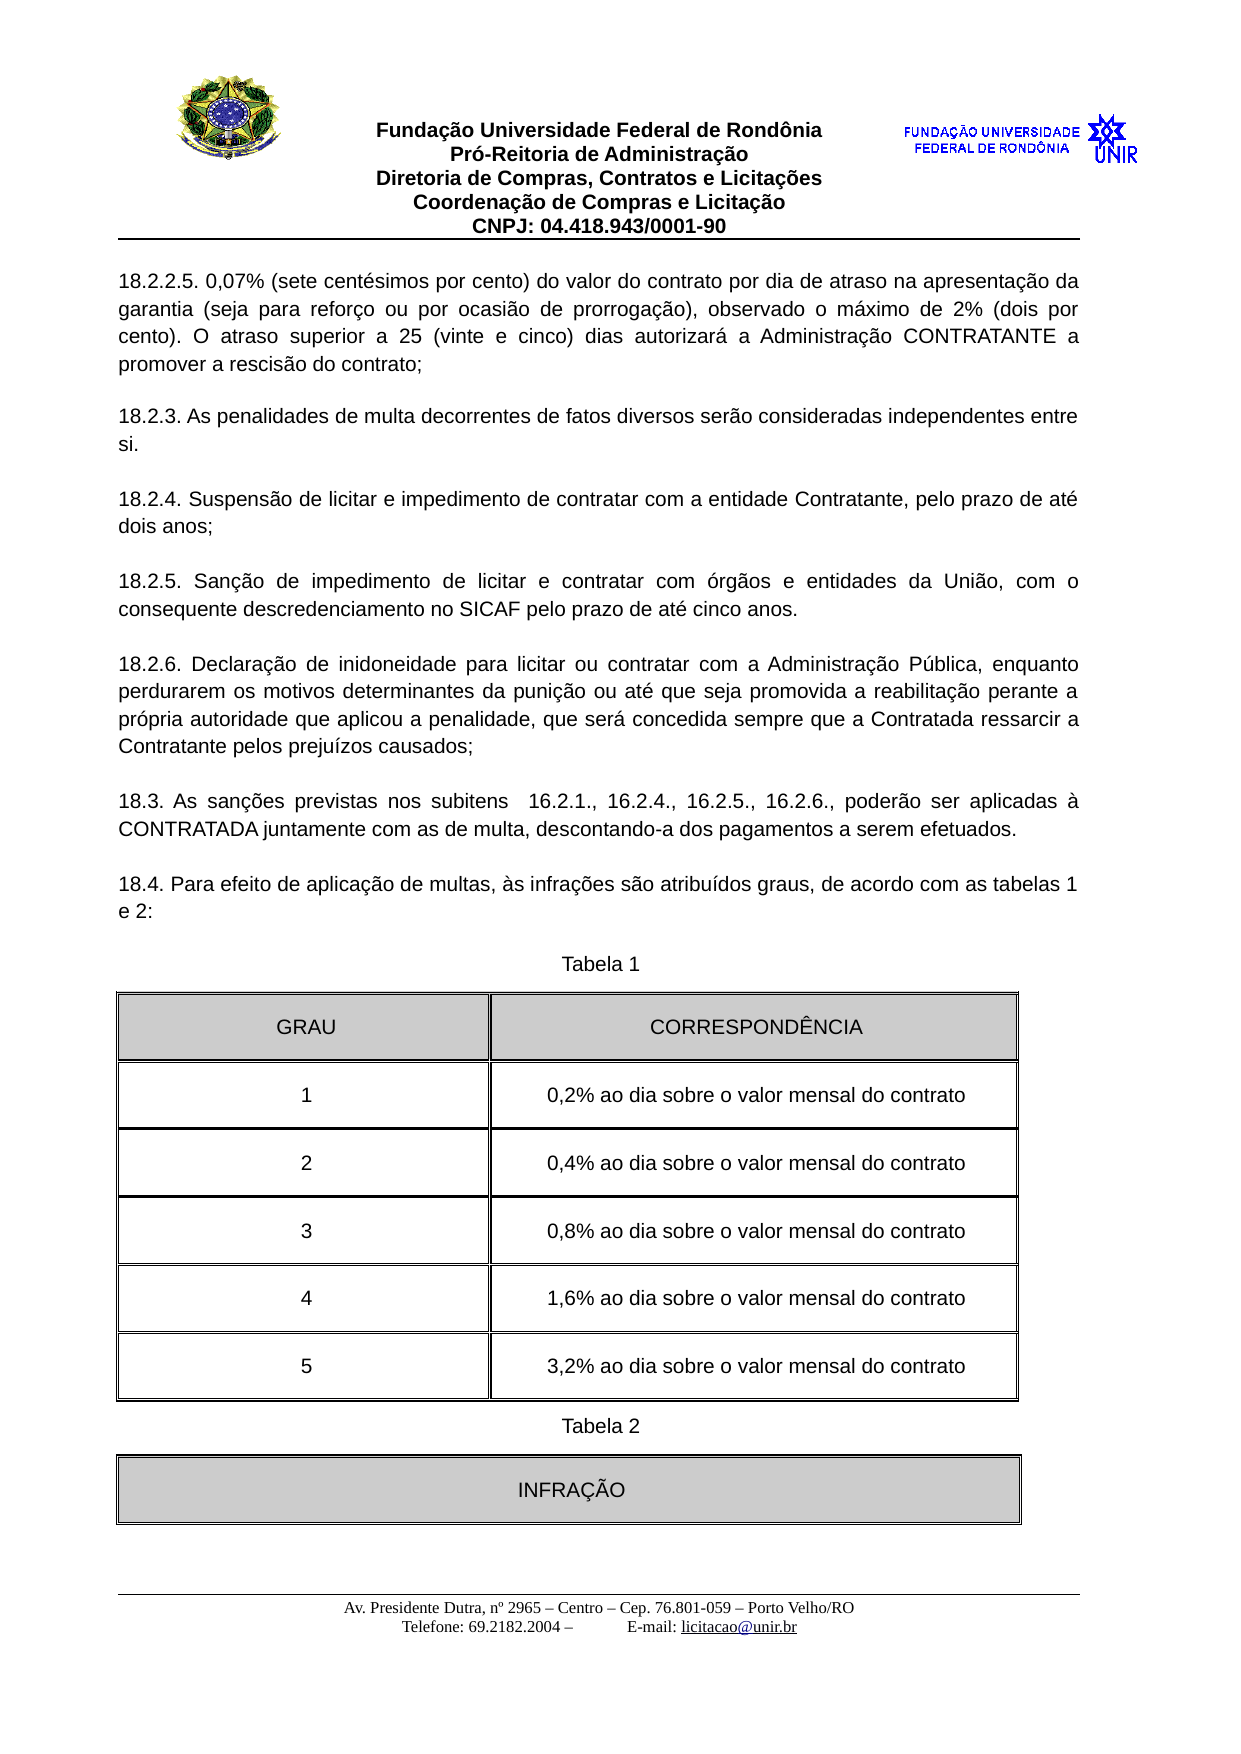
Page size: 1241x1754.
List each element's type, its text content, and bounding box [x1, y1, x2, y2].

table_cell 3 [119, 1198, 488, 1263]
table_cell 1,6% ao dia sobre o valor mensal do contrato [492, 1266, 1016, 1331]
list 18.2.4. Suspensão de licitar e impedimento de contratar com a entidade Contratante, pelo prazo de até dois anos; [118, 486, 1080, 538]
picture [173, 74, 284, 161]
list 18.2.5. Sanção de impedimento de licitar e contratar com órgãos e entidades da União, com o consequente descredenciamento no SICAF pelo prazo de até cinco anos. [118, 569, 1080, 620]
text 18.2.2.5. 0,07% (sete centésimos por cento) do valor do contrato por dia de atraso na apresentação da garantia (seja para reforço ou por ocasião de prorrogação), observado o máximo de 2% (dois por cento). O atraso superior a 25 (vinte e cinco) dias autorizará a Administração CONTRATANTE a promover a rescisão do contrato; [118, 269, 1080, 375]
table_cell 1 [119, 1063, 488, 1127]
table_cell 3,2% ao dia sobre o valor mensal do contrato [492, 1334, 1016, 1398]
list 18.4. Para efeito de aplicação de multas, às infrações são atribuídos graus, de acordo com as tabelas 1 e 2: [118, 871, 1080, 923]
table_header GRAU [119, 995, 488, 1059]
list 18.2.6. Declaração de inidoneidade para licitar ou contratar com a Administração Pública, enquanto perdurarem os motivos determinantes da punição ou até que seja promovida a reabilitação perante a própria autoridade que aplicou a penalidade, que será concedida sempre que a Contratada ressarcir a Contratante pelos prejuízos causados; [118, 651, 1080, 758]
table_header INFRAÇÃO [119, 1458, 1019, 1522]
list 18.3. As sanções previstas nos subitens 16.2.1., 16.2.4., 16.2.5., 16.2.6., poderão ser aplicadas à CONTRATADA juntamente com as de multa, descontando-a dos pagamentos a serem efetuados. [118, 789, 1080, 840]
table_cell 0,4% ao dia sobre o valor mensal do contrato [492, 1130, 1016, 1195]
text Tabela 1 [118, 951, 1083, 975]
table_cell 4 [119, 1266, 488, 1331]
picture [884, 102, 1158, 186]
table_cell 5 [119, 1334, 488, 1398]
table_cell 0,8% ao dia sobre o valor mensal do contrato [492, 1198, 1016, 1263]
table_cell 2 [119, 1130, 488, 1195]
text Tabela 2 [118, 1414, 1083, 1438]
table_header CORRESPONDÊNCIA [492, 995, 1016, 1059]
list 18.2.3. As penalidades de multa decorrentes de fatos diversos serão consideradas independentes entre si. [118, 404, 1080, 455]
table_cell 0,2% ao dia sobre o valor mensal do contrato [492, 1063, 1016, 1127]
